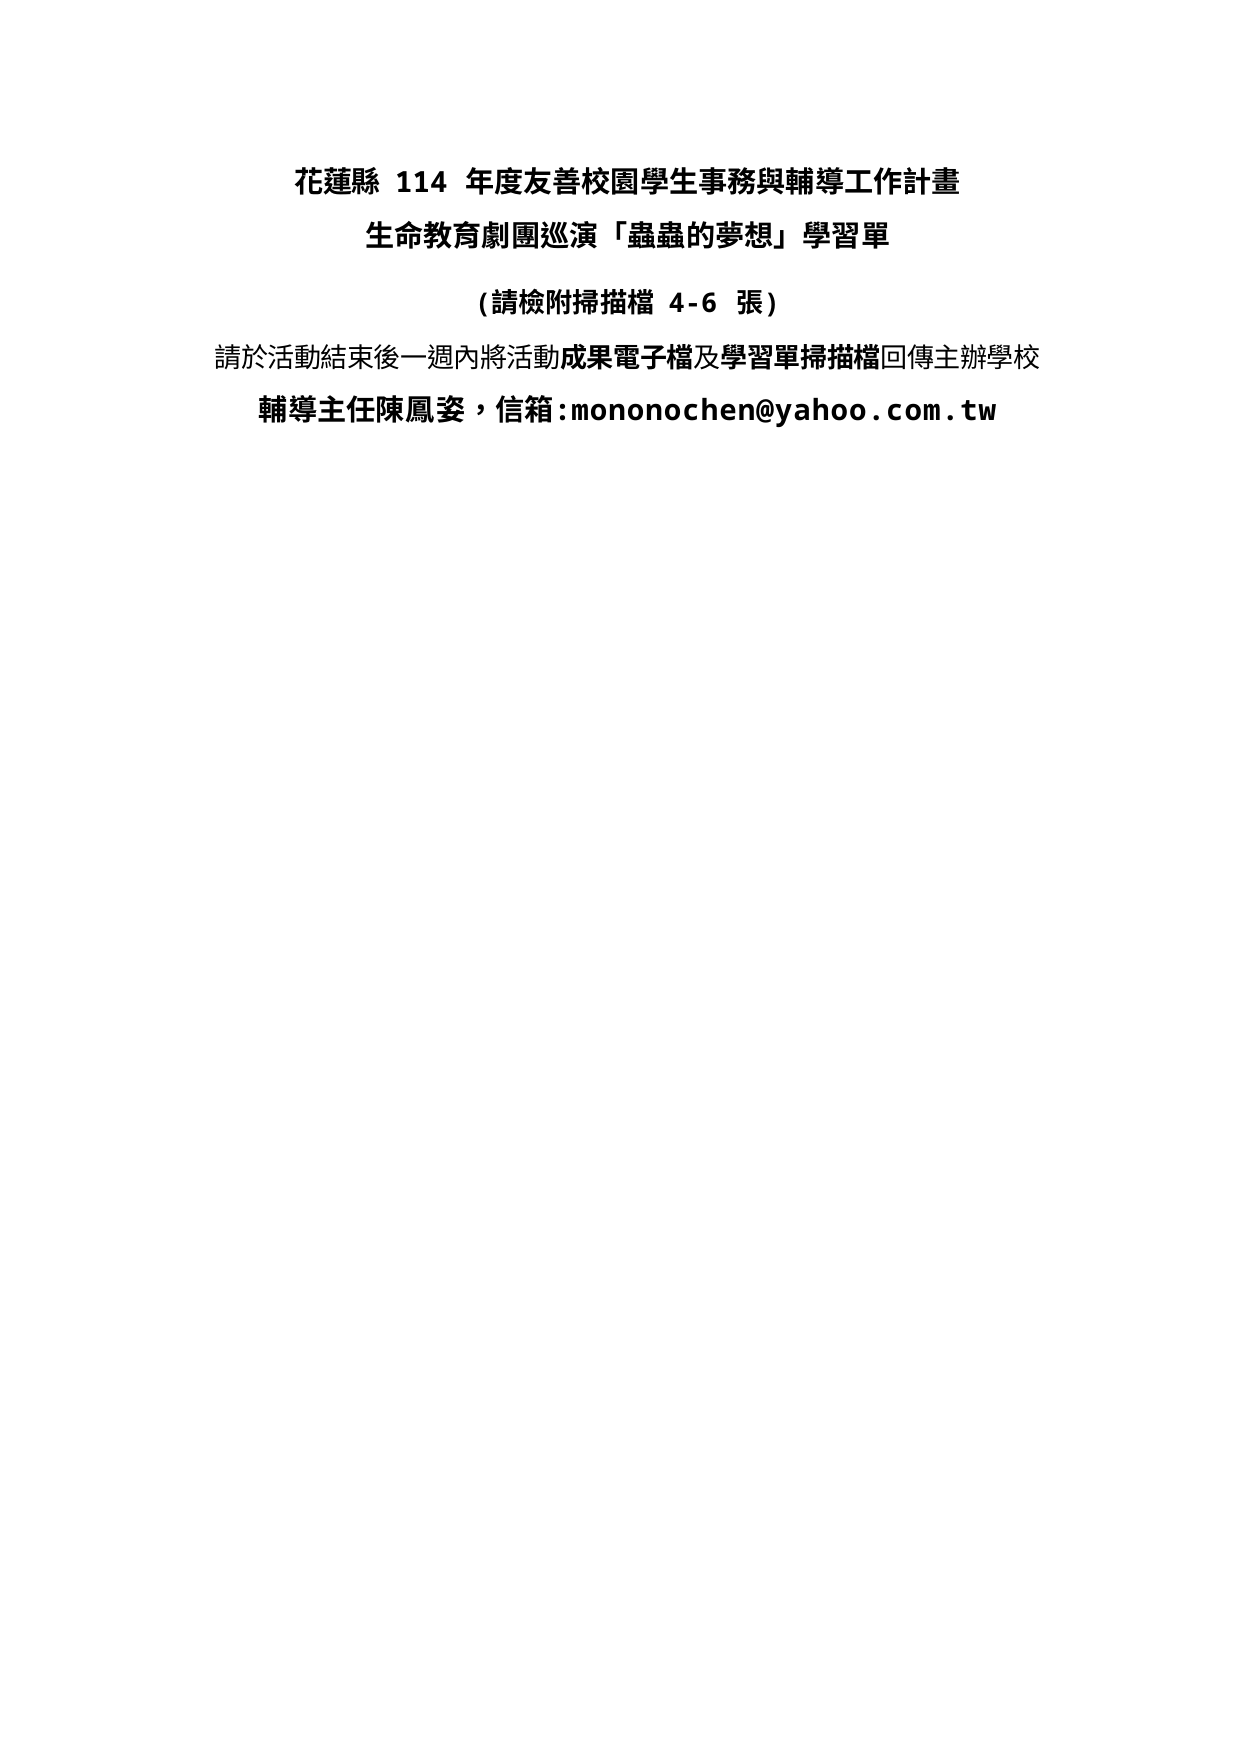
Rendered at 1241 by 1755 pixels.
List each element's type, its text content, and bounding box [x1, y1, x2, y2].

text (請檢附掃描檔 4-6 張) [127, 257, 1128, 326]
text 請於活動結束後一週內將活動成果電子檔及學習單掃描檔回傳主辦學校 [127, 336, 1128, 376]
text 輔導主任陳鳳姿，信箱:mononochen@yahoo.com.tw [127, 386, 1128, 428]
subtitle 花蓮縣 114 年度友善校園學生事務與輔導工作計畫 生命教育劇團巡演「蟲蟲的夢想」學習單 [127, 150, 1128, 257]
